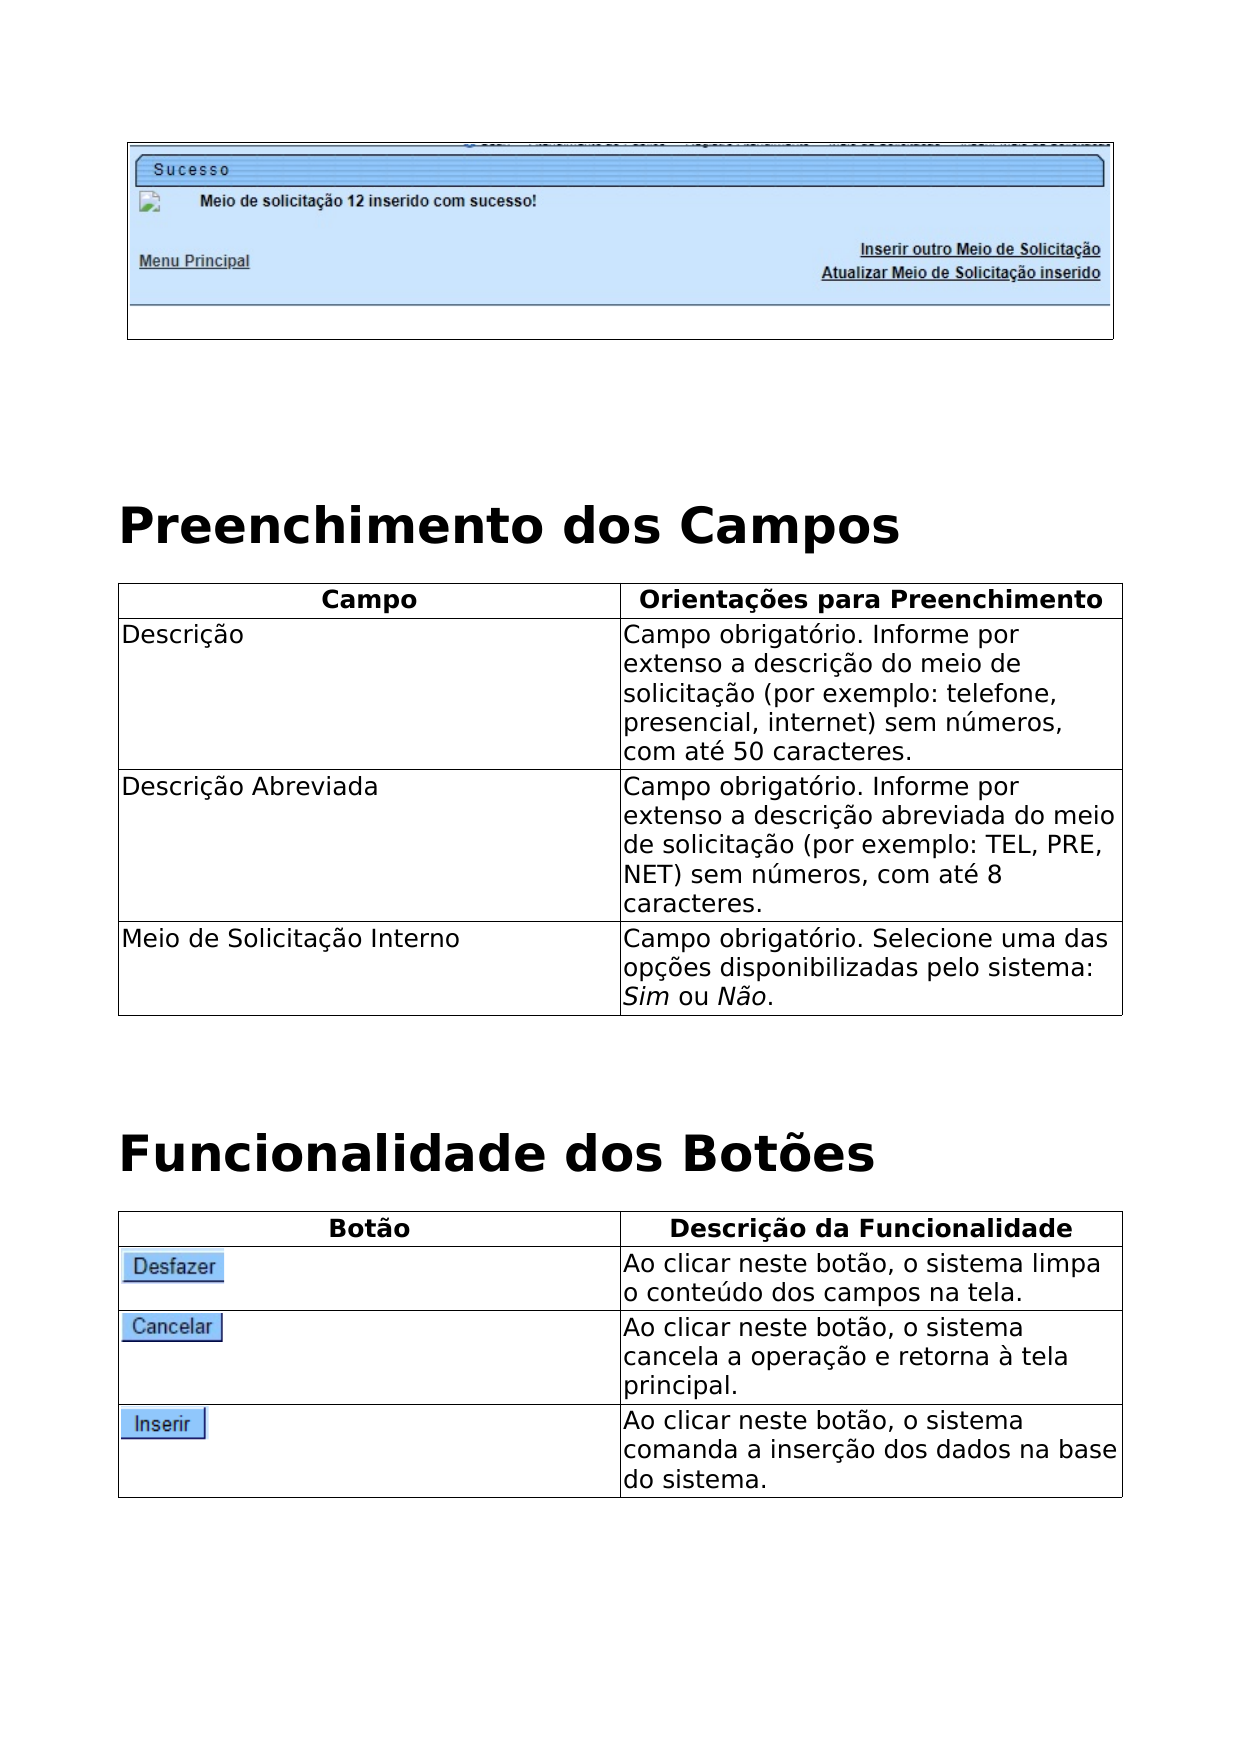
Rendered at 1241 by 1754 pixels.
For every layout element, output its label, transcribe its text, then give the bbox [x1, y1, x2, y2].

picture [121, 1313, 223, 1342]
table_header Orientações para Preenchimento [621, 584, 1122, 617]
table_cell [119, 1405, 620, 1497]
table_header Botão [119, 1212, 620, 1246]
table_header Descrição da Funcionalidade [621, 1212, 1122, 1246]
picture [121, 1406, 209, 1441]
table_cell [119, 1247, 620, 1310]
table_cell [119, 1311, 620, 1403]
subtitle Preenchimento dos Campos [118, 497, 1122, 555]
table_cell Meio de Solicitação Interno [119, 922, 620, 1014]
table_cell Descrição [119, 619, 620, 769]
table_cell Campo obrigatório. Informe por extenso a descrição do meio de solicitação (por exemplo: telefone, presencial, internet) sem números, com até 50 caracteres. [621, 619, 1122, 769]
picture [121, 1248, 225, 1284]
subtitle Funcionalidade dos Botões [118, 1125, 1122, 1183]
table_cell Ao clicar neste botão, o sistema comanda a inserção dos dados na base do sistema. [621, 1405, 1122, 1497]
table_cell Campo obrigatório. Informe por extenso a descrição abreviada do meio de solicitação (por exemplo: TEL, PRE, NET) sem números, com até 8 caracteres. [621, 770, 1122, 921]
table_cell Campo obrigatório. Selecione uma das opções disponibilizadas pelo sistema: Sim ou Não. [621, 922, 1122, 1014]
table_header Campo [119, 584, 620, 617]
table_header [128, 143, 1113, 338]
table_cell Ao clicar neste botão, o sistema limpa o conteúdo dos campos na tela. [621, 1247, 1122, 1310]
table_cell Descrição Abreviada [119, 770, 620, 921]
picture [129, 144, 1111, 307]
table_cell Ao clicar neste botão, o sistema cancela a operação e retorna à tela principal. [621, 1311, 1122, 1403]
